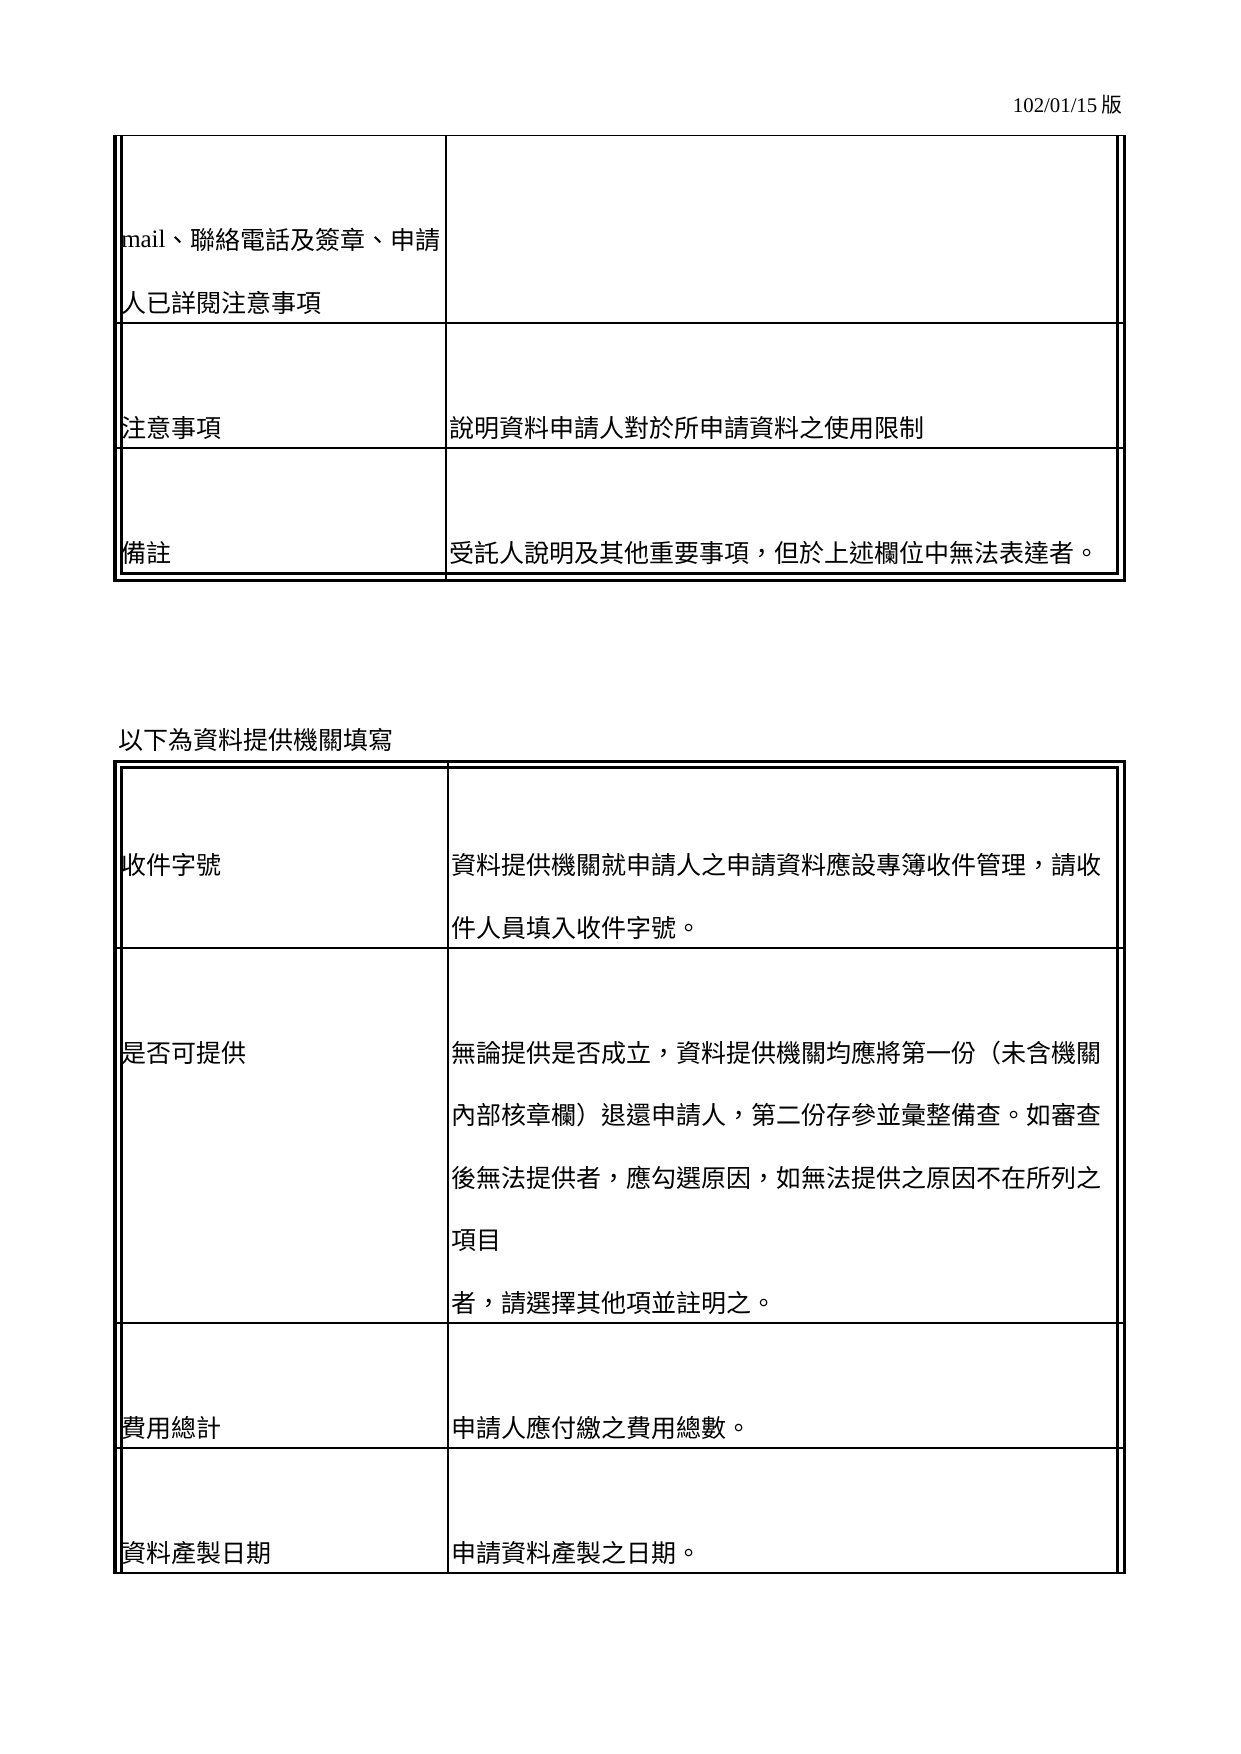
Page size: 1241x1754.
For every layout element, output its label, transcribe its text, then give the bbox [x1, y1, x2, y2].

table_cell 資料產製日期 [123, 1449, 447, 1572]
table_cell 注意事項 [123, 324, 445, 447]
table_cell 申請資料產製之日期。 [449, 1449, 1116, 1572]
table_cell 申請人應付繳之費用總數。 [449, 1324, 1116, 1447]
table_cell mail、聯絡電話及簽章、申請人已詳閱注意事項 [123, 136, 445, 322]
table_cell [447, 136, 1116, 322]
table_cell 無論提供是否成立，資料提供機關均應將第一份（未含機關內部核章欄）退還申請人，第二份存參並彙整備查。如審查後無法提供者，應勾選原因，如無法提供之原因不在所列之項目 者，請選擇其他項並註明之。 [449, 949, 1116, 1322]
table_cell 是否可提供 [123, 949, 447, 1322]
table_header 收件字號 [118, 763, 447, 947]
text 以下為資料提供機關填寫 [118, 697, 1122, 760]
table_header 資料提供機關就申請人之申請資料應設專簿收件管理，請收件人員填入收件字號。 [449, 763, 1121, 947]
table_cell 費用總計 [123, 1324, 447, 1447]
table_cell 說明資料申請人對於所申請資料之使用限制 [447, 324, 1116, 447]
table_cell 受託人說明及其他重要事項，但於上述欄位中無法表達者。 [447, 449, 1116, 572]
table_cell 備註 [123, 449, 445, 572]
